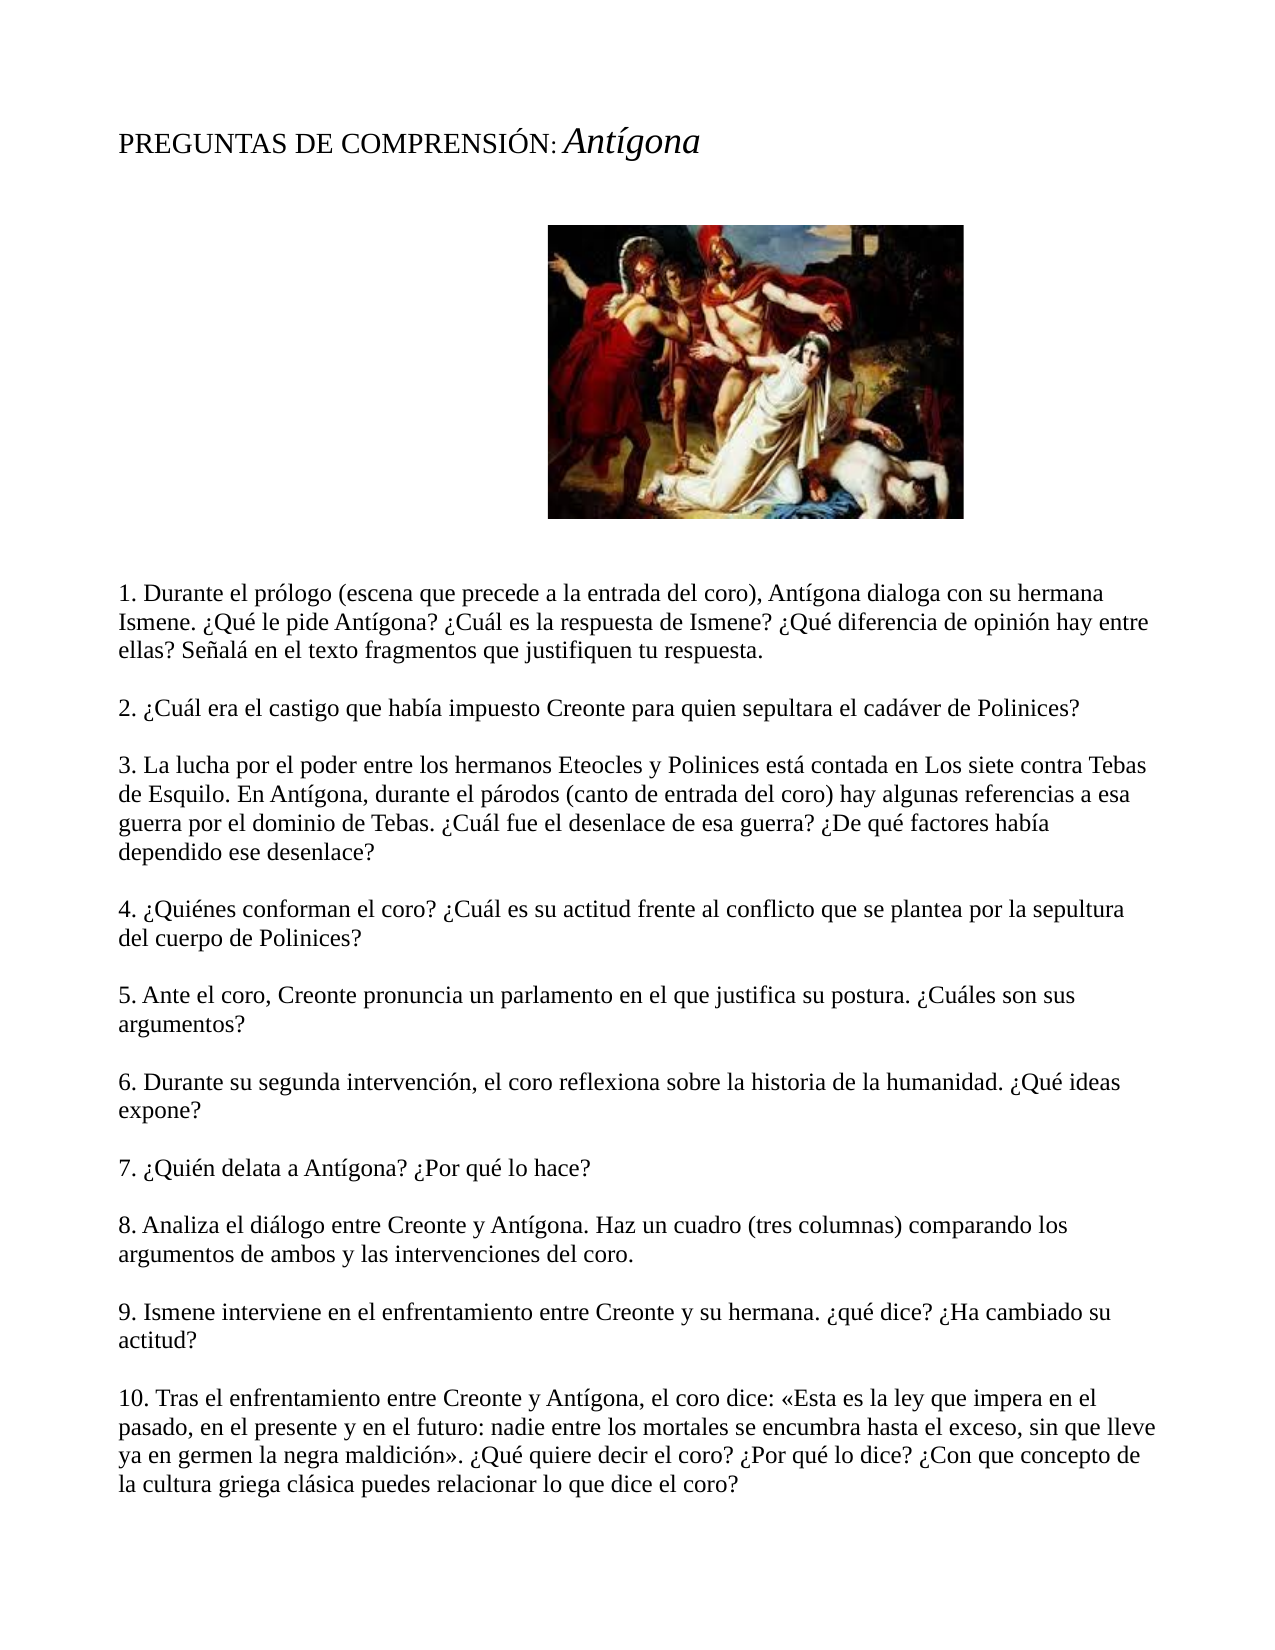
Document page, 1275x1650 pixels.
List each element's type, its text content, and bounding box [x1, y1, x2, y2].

text 3. La lucha por el poder entre los hermanos Eteocles y Polinices está contada en Los siete contra Tebas de Esquilo. En Antígona, durante el párodos (canto de entrada del coro) hay algunas referencias a esa guerra por el dominio de Tebas. ¿Cuál fue el desenlace de esa guerra? ¿De qué factores había dependido ese desenlace? [118, 751, 1157, 866]
text 6. Durante su segunda intervención, el coro reflexiona sobre la historia de la humanidad. ¿Qué ideas expone? [118, 1067, 1157, 1124]
text 5. Ante el coro, Creonte pronuncia un parlamento en el que justifica su postura. ¿Cuáles son sus argumentos? [118, 981, 1157, 1038]
text 8. Analiza el diálogo entre Creonte y Antígona. Haz un cuadro (tres columnas) comparando los argumentos de ambos y las intervenciones del coro. [118, 1211, 1157, 1268]
text 1. Durante el prólogo (escena que precede a la entrada del coro), Antígona dialoga con su hermana Ismene. ¿Qué le pide Antígona? ¿Cuál es la respuesta de Ismene? ¿Qué diferencia de opinión hay entre ellas? Señalá en el texto fragmentos que justifiquen tu respuesta. [118, 578, 1157, 664]
text 9. Ismene interviene en el enfrentamiento entre Creonte y su hermana. ¿qué dice? ¿Ha cambiado su actitud? [118, 1297, 1157, 1354]
text 4. ¿Quiénes conforman el coro? ¿Cuál es su actitud frente al conflicto que se plantea por la sepultura del cuerpo de Polinices? [118, 894, 1157, 952]
text PREGUNTAS DE COMPRENSIÓN: Antígona [118, 118, 1157, 161]
picture [547, 225, 964, 519]
text 7. ¿Quién delata a Antígona? ¿Por qué lo hace? [118, 1153, 1157, 1182]
text 10. Tras el enfrentamiento entre Creonte y Antígona, el coro dice: «Esta es la ley que impera en el pasado, en el presente y en el futuro: nadie entre los mortales se encumbra hasta el exceso, sin que lleve ya en germen la negra maldición». ¿Qué quiere decir el coro? ¿Por qué lo dice? ¿Con que concepto de la cultura griega clásica puedes relacionar lo que dice el coro? [118, 1383, 1157, 1498]
text 2. ¿Cuál era el castigo que había impuesto Creonte para quien sepultara el cadáver de Polinices? [118, 693, 1157, 722]
